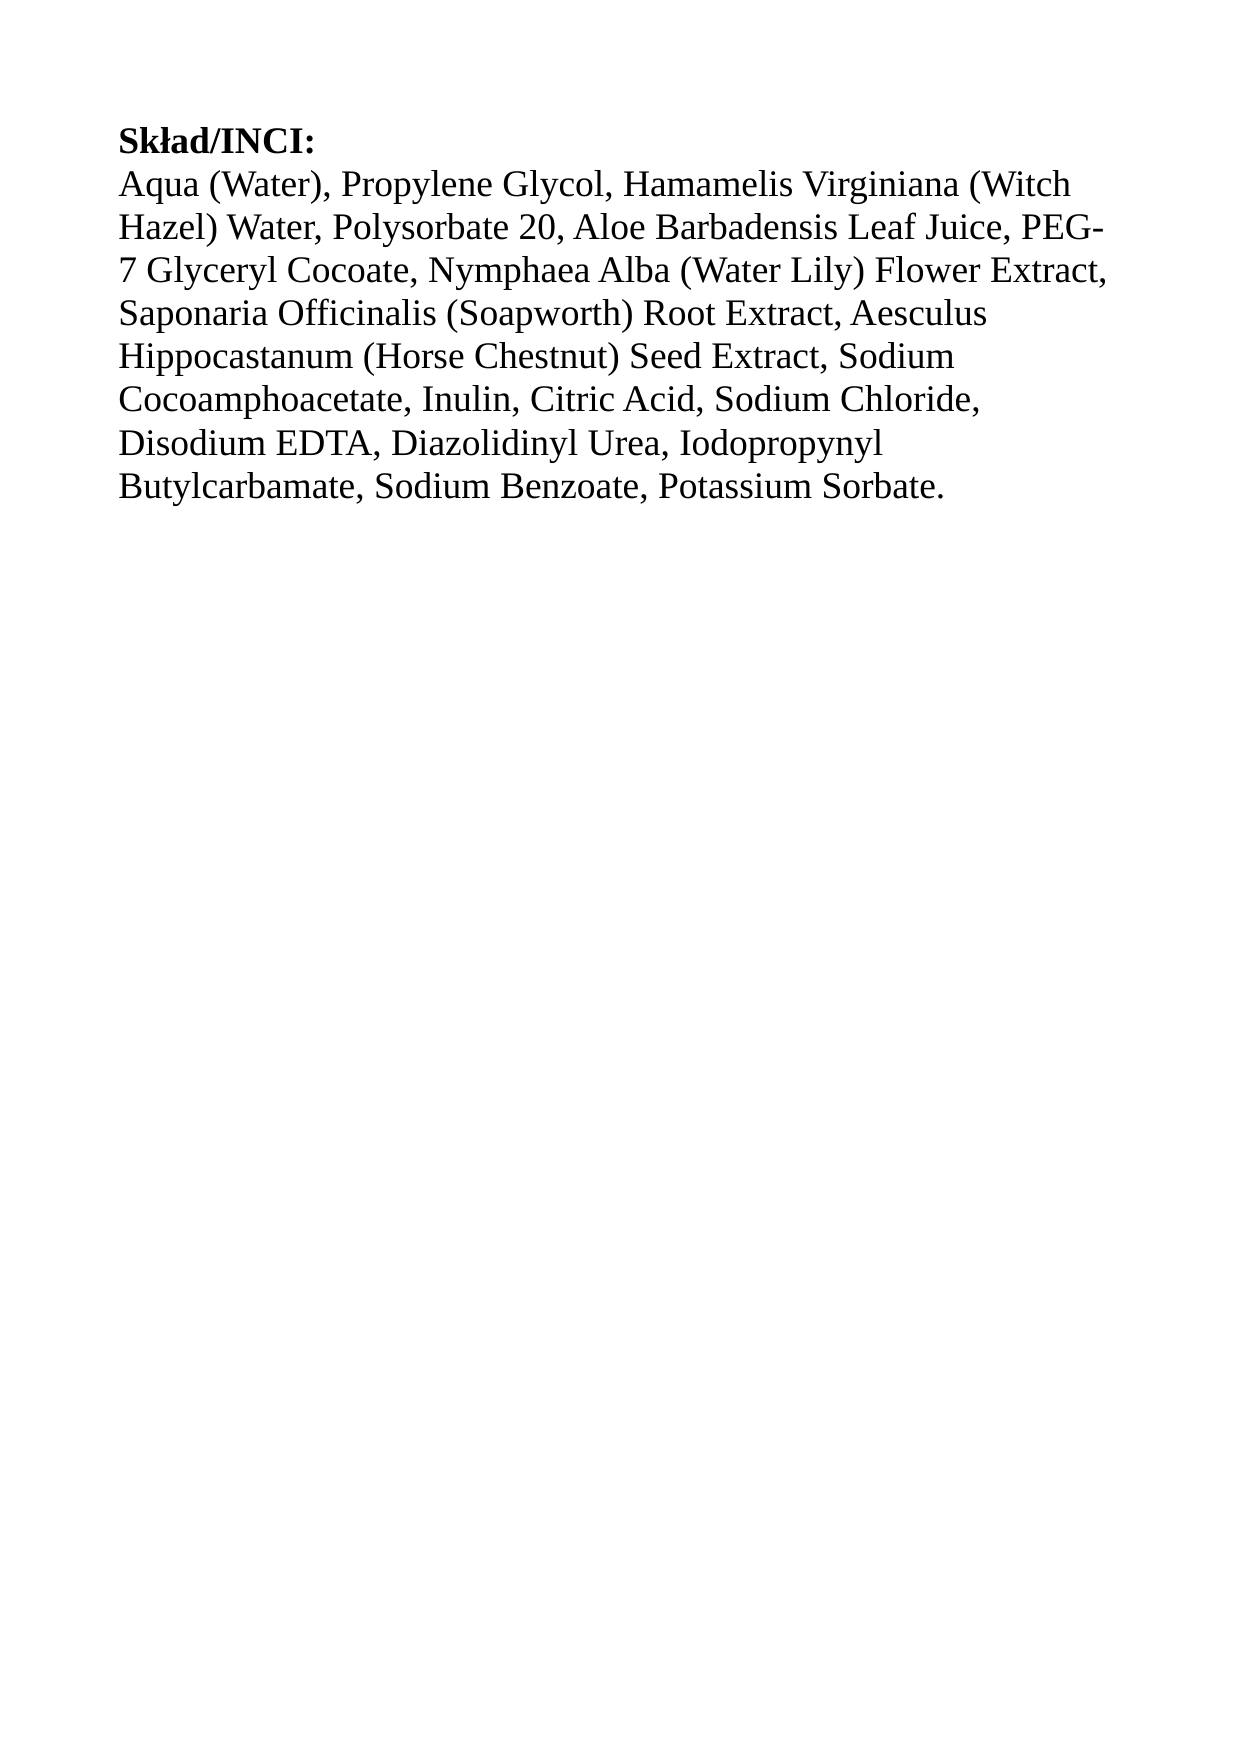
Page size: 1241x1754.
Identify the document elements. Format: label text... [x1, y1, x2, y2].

text Skład/INCI: [118, 118, 1122, 161]
text Aqua (Water), Propylene Glycol, Hamamelis Virginiana (Witch Hazel) Water, Polysorbate 20, Aloe Barbadensis Leaf Juice, PEG-7 Glyceryl Cocoate, Nymphaea Alba (Water Lily) Flower Extract, Saponaria Officinalis (Soapworth) Root Extract, Aesculus Hippocastanum (Horse Chestnut) Seed Extract, Sodium Cocoamphoacetate, Inulin, Citric Acid, Sodium Chloride, Disodium EDTA, Diazolidinyl Urea, Iodopropynyl Butylcarbamate, Sodium Benzoate, Potassium Sorbate. [118, 161, 1122, 506]
